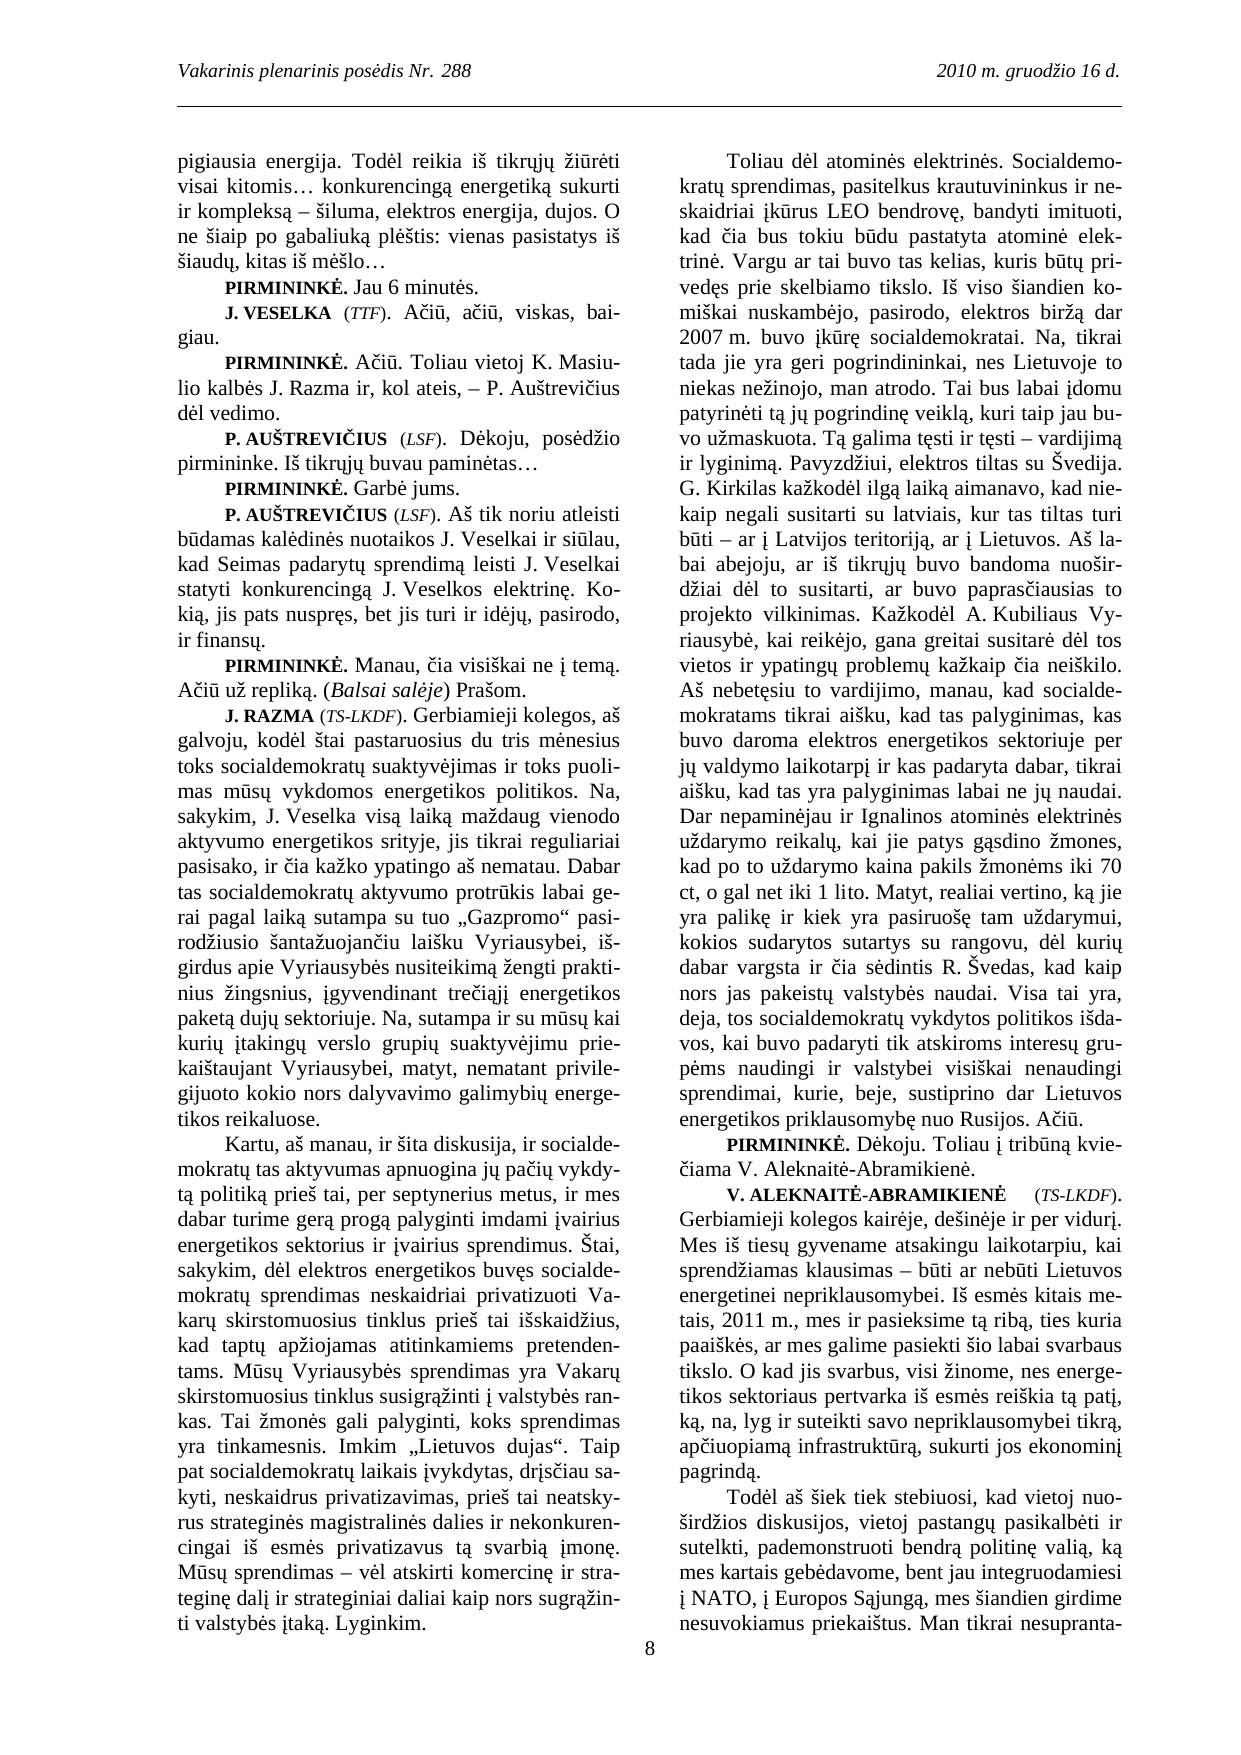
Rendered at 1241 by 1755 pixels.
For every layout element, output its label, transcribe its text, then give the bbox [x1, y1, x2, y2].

text P. AUŠTREVIČIUS (LSF). Dė­ko­ju, po­sė­džio pir­mi­nin­ke. Iš tik­rų­jų bu­vau pa­mi­nė­tas… [177, 425, 620, 475]
text To­dėl aš šiek tiek ste­biuo­si, kad vie­toj nuo­šir­džios dis­ku­si­jos, vie­toj pa­stan­gų pa­si­kal­bė­ti ir su­telk­ti, pa­de­monst­ruo­ti ben­drą po­li­ti­nę va­lią, ką mes kar­tais ge­bė­da­vo­me, bent jau in­teg­ruo­da­mie­si į NATO, į Eu­ro­pos Są­jun­gą, mes šian­dien gir­di­me ne­su­vo­kia­mus prie­kaiš­tus. Man tik­rai ne­su­pran­ta­ [679, 1484, 1122, 1635]
text pi­giau­sia ener­gi­ja. To­dėl rei­kia iš tik­rų­jų žiū­rė­ti vi­sai ki­to­mis… kon­ku­ren­cin­gą ener­ge­ti­ką su­kur­ti ir kom­plek­są – ši­lu­ma, elek­tros ener­gi­ja, du­jos. O ne šiaip po ga­ba­liu­ką plėš­tis: vie­nas pa­si­sta­tys iš šiau­dų, ki­tas iš mėš­lo… [177, 148, 620, 274]
text To­liau dėl ato­mi­nės elek­tri­nės. So­cial­de­mo­k­ra­tų spren­di­mas, pa­si­tel­kus krau­tu­vi­nin­kus ir ne­skaid­riai įkū­rus LEO ben­dro­vę, ban­dy­ti imi­tuo­ti, kad čia bus to­kiu bū­du pa­sta­ty­ta ato­mi­nė elek­trinė. Var­gu ar tai bu­vo tas ke­lias, ku­ris bū­tų pri­ve­dęs prie skel­bia­mo tiks­lo. Iš vi­so šian­dien ko­miš­kai nu­skam­bė­jo, pa­si­ro­do, elek­tros bir­žą dar 2007 m. bu­vo įkū­rę so­cial­de­mok­ra­tai. Na, tik­rai ta­da jie yra ge­ri po­grin­di­nin­kai, nes Lie­tu­vo­je to nie­kas ne­ži­no­jo, man at­ro­do. Tai bus la­bai įdo­mu pa­ty­ri­nė­ti tą jų po­grin­di­nę veik­lą, ku­ri taip jau bu­vo už­mas­kuo­ta. Tą ga­li­ma tęs­ti ir tęs­ti – var­di­ji­mą ir ly­gi­ni­mą. Pa­vyz­džiui, elek­tros til­tas su Šve­di­ja. G. Kir­ki­las kaž­ko­dėl il­gą lai­ką ai­ma­na­vo, kad nie­kaip ne­ga­li su­si­tar­ti su lat­viais, kur tas til­tas tu­ri bū­ti – ar į Lat­vi­jos te­ri­to­ri­ją, ar į Lie­tu­vos. Aš la­bai abe­jo­ju, ar iš tik­rų­jų bu­vo ban­do­ma nuo­šir­džiai dėl to su­si­tar­ti, ar bu­vo pa­pras­čiau­sias to pro­jek­to vil­ki­ni­mas. Kaž­ko­dėl A. Ku­bi­liaus Vy­riau­sy­bė, kai rei­kė­jo, ga­na grei­tai su­si­ta­rė dėl tos vie­tos ir ypa­tin­gų pro­ble­mų kaž­kaip čia ne­iš­ki­lo. Aš ne­be­tę­siu to var­di­ji­mo, ma­nau, kad so­cial­de­mok­ra­tams tik­rai aiš­ku, kad tas pa­ly­gi­ni­mas, kas bu­vo da­ro­ma elek­tros ener­ge­ti­kos sek­to­riu­je per jų val­dy­mo lai­ko­tar­pį ir kas pa­da­ry­ta da­bar, tik­rai aiš­ku, kad tas yra pa­ly­gi­ni­mas la­bai ne jų nau­dai. Dar ne­pa­mi­nė­jau ir Ig­na­li­nos ato­mi­nės elek­tri­nės už­da­ry­mo rei­ka­lų, kai jie pa­tys gąs­di­no žmo­nes, kad po to už­da­ry­mo kai­na pa­kils žmo­nėms iki 70 ct, o gal net iki 1 li­to. Ma­tyt, re­a­liai ver­ti­no, ką jie yra pa­li­kę ir kiek yra pa­si­ruo­šę tam už­da­ry­mui, ko­kios su­da­ry­tos su­tar­tys su ran­go­vu, dėl ku­rių da­bar vargs­ta ir čia sė­din­tis R. Šve­das, kad kaip nors jas pa­keis­tų vals­ty­bės nau­dai. Vi­sa tai yra, de­ja, tos so­cial­de­mok­ra­tų vyk­dy­tos po­li­ti­kos iš­da­vos, kai bu­vo pa­da­ry­ti tik at­ski­roms in­te­re­sų gru­pėms nau­din­gi ir vals­ty­bei vi­siš­kai ne­nau­din­gi spren­di­mai, ku­rie, be­je, su­stip­ri­no dar Lie­tu­vos ener­ge­ti­kos pri­klau­so­my­bę nuo Ru­si­jos. Ačiū. [679, 148, 1122, 1131]
text Kar­tu, aš ma­nau, ir ši­ta dis­ku­si­ja, ir so­cial­de­mok­ra­tų tas ak­ty­vu­mas ap­nuo­gi­na jų pa­čių vyk­dy­tą po­li­ti­ką prieš tai, per sep­ty­ne­rius me­tus, ir mes da­bar tu­ri­me ge­rą pro­gą pa­ly­gin­ti im­da­mi įvai­rius ener­ge­ti­kos sek­to­rius ir įvai­rius spren­di­mus. Štai, sa­ky­kim, dėl elek­tros ener­ge­ti­kos bu­vęs so­cial­de­mok­ra­tų spren­di­mas ne­skaid­riai pri­va­ti­zuo­ti Va­ka­rų skirs­to­muo­sius tin­klus prieš tai iš­skai­džius, kad tap­tų ap­žio­ja­mas ati­tin­ka­miems pre­ten­den­tams. Mū­sų Vy­riau­sy­bės spren­di­mas yra Va­ka­rų skirs­to­muo­sius tin­klus su­si­grą­žin­ti į vals­ty­bės ran­kas. Tai žmo­nės ga­li pa­ly­gin­ti, koks spren­di­mas yra tin­ka­mes­nis. Im­kim „Lie­tu­vos du­jas“. Taip pat so­cial­de­mok­ra­tų lai­kais įvyk­dy­tas, drįs­čiau sa­ky­ti, ne­skaid­rus pri­va­ti­za­vi­mas, prieš tai ne­at­sky­rus stra­te­gi­nės ma­gist­ra­li­nės da­lies ir ne­kon­ku­ren­cin­gai iš es­mės pri­va­ti­za­vus tą svar­bią įmo­nę. Mū­sų spren­di­mas – vėl at­skir­ti ko­mer­ci­nę ir stra­te­gi­nę da­lį ir stra­te­gi­niai da­liai kaip nors su­grą­žin­ti vals­ty­bės įta­ką. Ly­gin­kim. [177, 1131, 620, 1635]
text PIRMININKĖ. Dė­ko­ju. To­liau į tri­bū­ną kvie­čia­ma V. Alek­nai­tė-Ab­ra­mi­kie­nė. [679, 1131, 1122, 1181]
text P. AUŠTREVIČIUS (LSF). Aš tik no­riu at­leis­ti bū­da­mas ka­lė­di­nės nuo­tai­kos J. Ve­sel­kai ir siū­lau, kad Sei­mas pa­da­ry­tų spren­di­mą leis­ti J. Ve­sel­kai sta­ty­ti kon­ku­ren­cin­gą J. Ve­sel­kos elek­tri­nę. Ko­kią, jis pats nu­spręs, bet jis tu­ri ir idė­jų, pa­si­ro­do, ir fi­nan­sų. [177, 501, 620, 652]
text J. RAZMA (TS-LKDF). Ger­bia­mie­ji ko­le­gos, aš gal­vo­ju, ko­dėl štai pas­ta­ruo­sius du tris mė­ne­sius toks so­cial­de­mok­ra­tų su­ak­ty­vė­ji­mas ir toks puo­li­mas mū­sų vyk­do­mos ener­ge­ti­kos po­li­ti­kos. Na, sa­ky­kim, J. Ve­sel­ka vi­są lai­ką maž­daug vie­no­do ak­ty­vu­mo ener­ge­ti­kos sri­ty­je, jis tik­rai re­gu­lia­riai pa­si­sa­ko, ir čia kaž­ko ypa­tin­go aš ne­ma­tau. Da­bar tas so­cial­de­mok­ra­tų ak­ty­vu­mo pro­trū­kis la­bai ge­rai pa­gal lai­ką su­tam­pa su tuo „Gaz­pro­mo“ pa­si­ro­džiu­sio šan­ta­žuo­jan­čiu laiš­ku Vy­riau­sy­bei, iš­gir­dus apie Vy­riau­sy­bės nu­si­tei­ki­mą ženg­ti prak­ti­nius žings­nius, įgy­ven­di­nant tre­či­ą­jį ener­ge­ti­kos pa­ke­tą du­jų sek­to­riu­je. Na, su­tam­pa ir su mū­sų kai ku­rių įta­kin­gų ver­slo gru­pių su­ak­ty­vė­ji­mu prie­kaiš­tau­jant Vy­riau­sy­bei, ma­tyt, ne­ma­tant pri­vi­le­gi­juo­to ko­kio nors da­ly­va­vi­mo ga­li­my­bių ener­ge­ti­kos rei­ka­luo­se. [177, 702, 620, 1131]
text PIRMININKĖ. Ma­nau, čia vi­siš­kai ne į te­mą. Ačiū už re­pli­ką. (Bal­sai sa­lė­je) Pra­šom. [177, 652, 620, 702]
text J. VESELKA (TTF). Ačiū, ačiū, vis­kas, bai­giau. [177, 299, 620, 349]
text PIRMININKĖ. Ačiū. To­liau vie­toj K. Ma­siu­lio kal­bės J. Raz­ma ir, kol at­eis, – P. Aušt­re­vi­čius dėl ve­di­mo. [177, 349, 620, 425]
text PIRMININKĖ. Gar­bė jums. [177, 475, 620, 501]
text PIRMININKĖ. Jau 6 mi­nu­tės. [177, 274, 620, 299]
text V. ALEKNAITĖ-ABRAMIKIENĖ (TS-LKDF). Ger­bia­mie­ji ko­le­gos kai­rė­je, de­ši­nė­je ir per vi­du­rį. Mes iš tie­sų gy­ve­na­me at­sa­kin­gu lai­ko­tar­piu, kai spren­džia­mas klau­si­mas – bū­ti ar ne­bū­ti Lie­tu­vos ener­ge­ti­nei ne­pri­klau­so­my­bei. Iš es­mės ki­tais me­tais, 2011 m., mes ir pa­siek­si­me tą ri­bą, ties ku­ria pa­aiš­kės, ar mes ga­li­me pa­siek­ti šio la­bai svar­baus tiks­lo. O kad jis svar­bus, vi­si ži­no­me, nes ener­ge­ti­kos sek­to­riaus per­tvar­ka iš es­mės reiš­kia tą pa­tį, ką, na, lyg ir su­teik­ti sa­vo ne­pri­klau­so­my­bei tik­rą, ap­čiuo­pia­mą in­fra­struk­tū­rą, su­kur­ti jos eko­no­mi­nį pa­grin­dą. [679, 1181, 1122, 1484]
